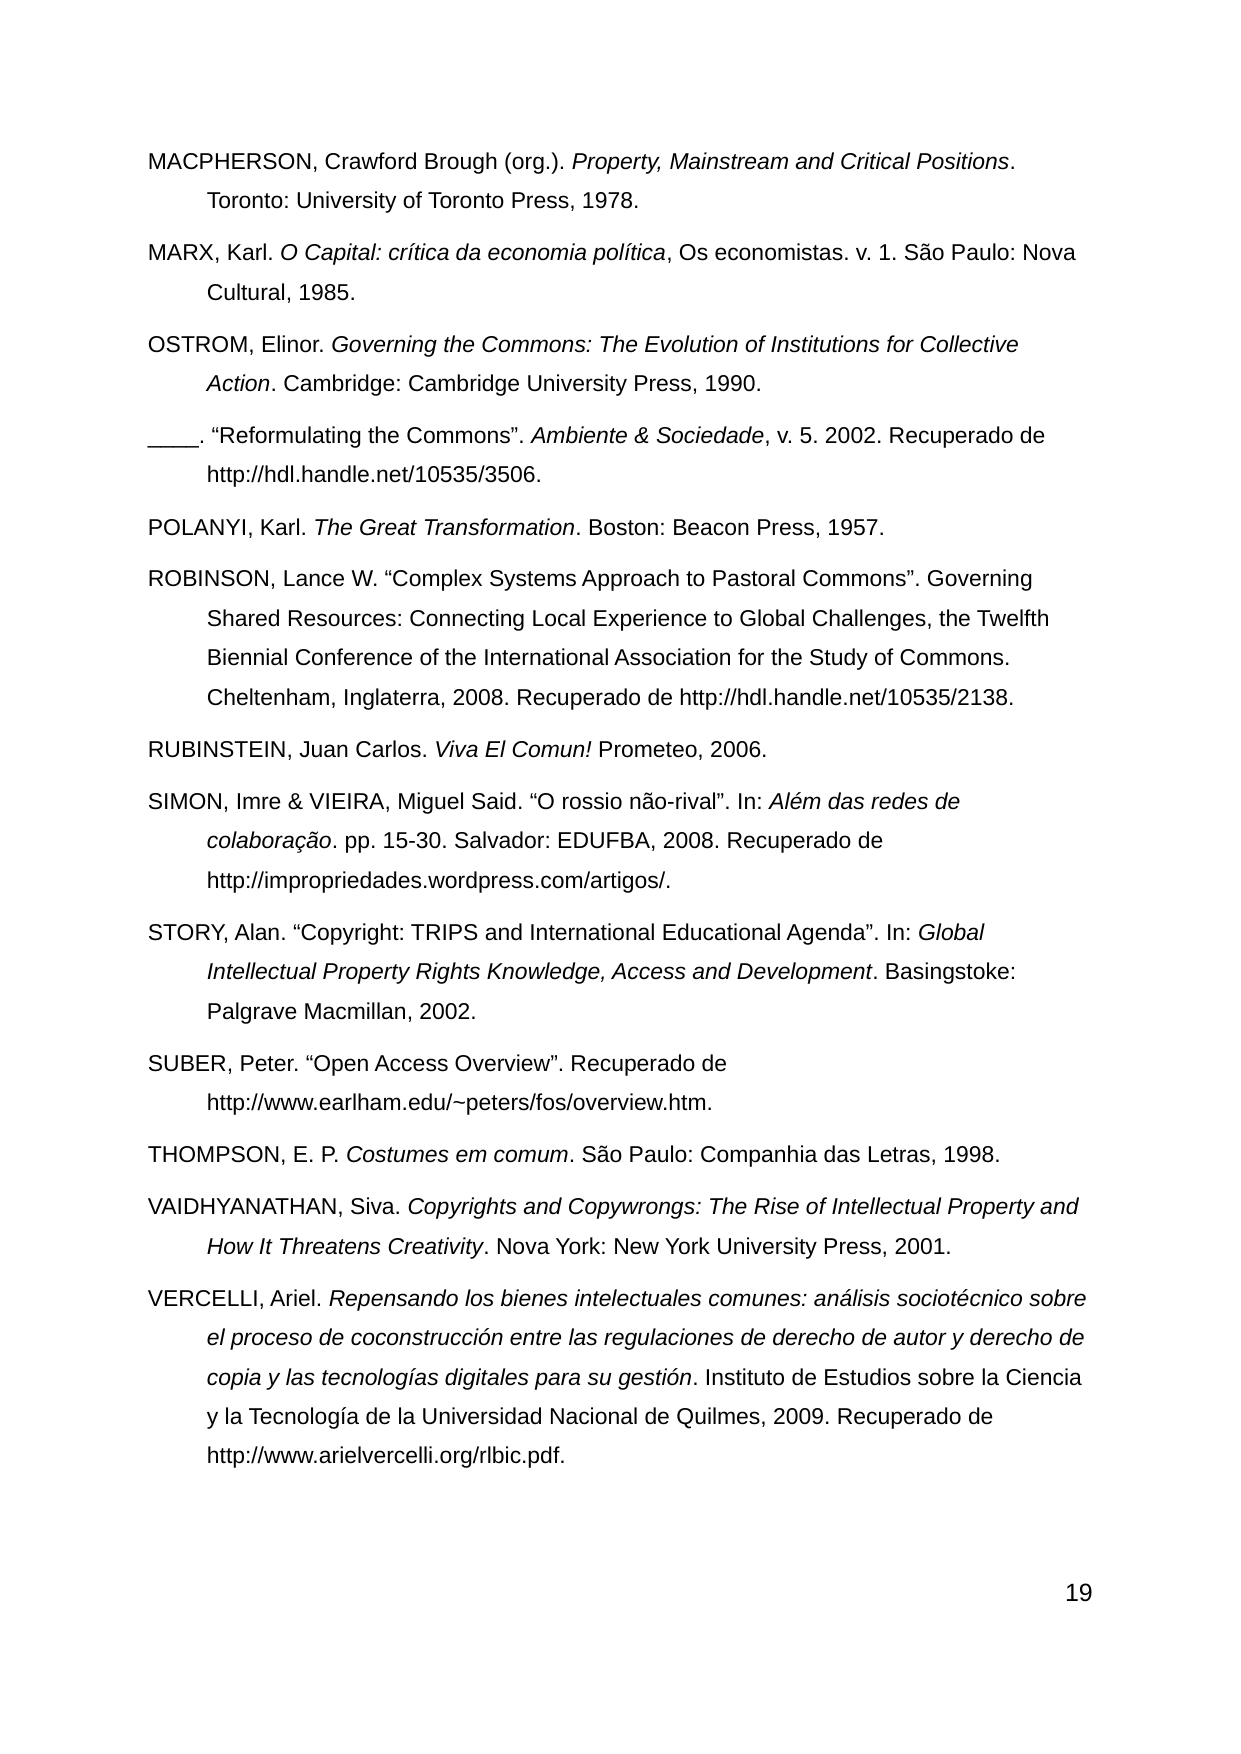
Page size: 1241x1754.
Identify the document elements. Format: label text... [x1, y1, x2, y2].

text ROBINSON, Lance W. “Complex Systems Approach to Pastoral Commons”. Governing Shared Resources: Connecting Local Experience to Global Challenges, the Twelfth Biennial Conference of the International Association for the Study of Commons. Cheltenham, Inglaterra, 2008. Recuperado de http://hdl.handle.net/10535/2138. [148, 565, 1093, 710]
text SUBER, Peter. “Open Access Overview”. Recuperado de http://www.earlham.edu/~peters/fos/overview.htm. [148, 1050, 1093, 1116]
text VERCELLI, Ariel. Repensando los bienes intelectuales comunes: análisis socio­técnico sobre el proceso de co­construcción entre las regulaciones de derecho de autor y derecho de copia y las tecnologías digitales para su gestión. Instituto de Estudios sobre la Ciencia y la Tecnología de la Universidad Nacional de Quilmes, 2009. Recuperado de http://www.arielvercelli.org/rlbic.pdf. [148, 1284, 1093, 1469]
text RUBINSTEIN, Juan Carlos. Viva El Comun! Prometeo, 2006. [148, 736, 1093, 762]
text MARX, Karl. O Capital: crítica da economia política, Os economistas. v. 1. São Paulo: Nova Cultural, 1985. [148, 239, 1093, 305]
text THOMPSON, E. P. Costumes em comum. São Paulo: Companhia das Letras, 1998. [148, 1141, 1093, 1167]
text STORY, Alan. “Copyright: TRIPS and International Educational Agenda”. In: Global Intellectual Property Rights Knowledge, Access and Development. Basingstoke: Palgrave Macmillan, 2002. [148, 919, 1093, 1024]
text POLANYI, Karl. The Great Transformation. Boston: Beacon Press, 1957. [148, 513, 1093, 540]
text VAIDHYANATHAN, Siva. Copyrights and Copywrongs: The Rise of Intellectual Property and How It Threatens Creativity. Nova York: New York University Press, 2001. [148, 1193, 1093, 1259]
text ____. “Reformulating the Commons”. Ambiente & Sociedade, v. 5. 2002. Recuperado de http://hdl.handle.net/10535/3506. [148, 422, 1093, 488]
text OSTROM, Elinor. Governing the Commons: The Evolution of Institutions for Collective Action. Cambridge: Cambridge University Press, 1990. [148, 331, 1093, 396]
text SIMON, Imre & VIEIRA, Miguel Said. “O rossio não-rival”. In: Além das redes de colaboração. pp. 15-30. Salvador: EDUFBA, 2008. Recuperado de http://impropriedades.wordpress.com/artigos/. [148, 788, 1093, 893]
text MACPHERSON, Crawford Brough (org.). Property, Mainstream and Critical Positions. Toronto: University of Toronto Press, 1978. [148, 148, 1093, 213]
